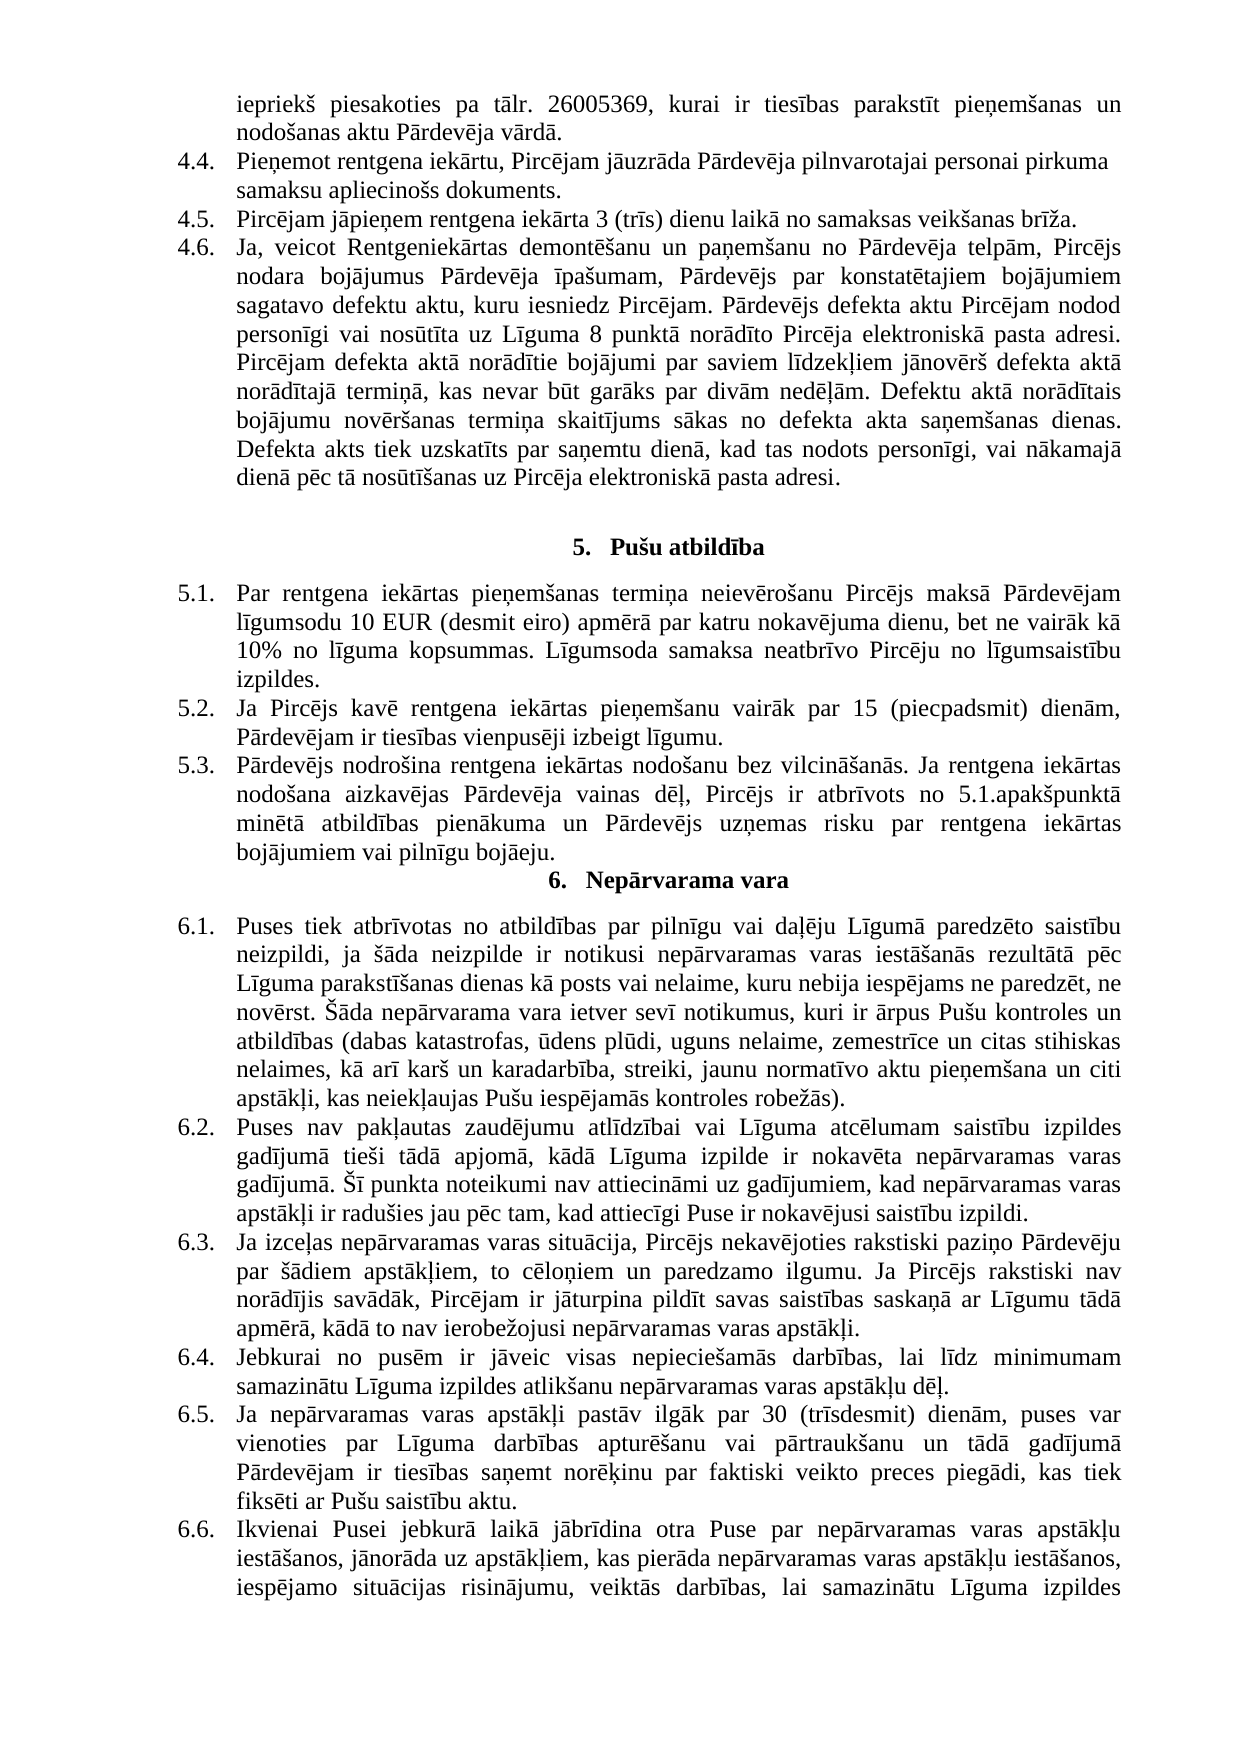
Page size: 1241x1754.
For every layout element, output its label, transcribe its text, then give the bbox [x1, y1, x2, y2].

list Pircējam jāpieņem rentgena iekārta 3 (trīs) dienu laikā no samaksas veikšanas brīža. [177, 204, 1122, 232]
list Pieņemot rentgena iekārtu, Pircējam jāuzrāda Pārdevēja pilnvarotajai personai pirkuma samaksu apliecinošs dokuments. [177, 146, 1122, 204]
list iepriekš piesakoties pa tālr. 26005369, kurai ir tiesības parakstīt pieņemšanas un nodošanas aktu Pārdevēja vārdā. [177, 89, 1122, 146]
list Par rentgena iekārtas pieņemšanas termiņa neievērošanu Pircējs maksā Pārdevējam līgumsodu 10 EUR (desmit eiro) apmērā par katru nokavējuma dienu, bet ne vairāk kā 10% no līguma kopsummas. Līgumsoda samaksa neatbrīvo Pircēju no līgumsaistību izpildes. [177, 578, 1122, 693]
list Ja izceļas nepārvaramas varas situācija, Pircējs nekavējoties rakstiski paziņo Pārdevēju par šādiem apstākļiem, to cēloņiem un paredzamo ilgumu. Ja Pircējs rakstiski nav norādījis savādāk, Pircējam ir jāturpina pildīt savas saistības saskaņā ar Līgumu tādā apmērā, kādā to nav ierobežojusi nepārvaramas varas apstākļi. [177, 1227, 1122, 1342]
list Puses nav pakļautas zaudējumu atlīdzībai vai Līguma atcēlumam saistību izpildes gadījumā tieši tādā apjomā, kādā Līguma izpilde ir nokavēta nepārvaramas varas gadījumā. Šī punkta noteikumi nav attiecināmi uz gadījumiem, kad nepārvaramas varas apstākļi ir radušies jau pēc tam, kad attiecīgi Puse ir nokavējusi saistību izpildi. [177, 1112, 1122, 1227]
list Jebkurai no pusēm ir jāveic visas nepieciešamās darbības, lai līdz minimumam samazinātu Līguma izpildes atlikšanu nepārvaramas varas apstākļu dēļ. [177, 1342, 1122, 1399]
list Puses tiek atbrīvotas no atbildības par pilnīgu vai daļēju Līgumā paredzēto saistību neizpildi, ja šāda neizpilde ir notikusi nepārvaramas varas iestāšanās rezultātā pēc Līguma parakstīšanas dienas kā posts vai nelaime, kuru nebija iespējams ne paredzēt, ne novērst. Šāda nepārvarama vara ietver sevī notikumus, kuri ir ārpus Pušu kontroles un atbildības (dabas katastrofas, ūdens plūdi, uguns nelaime, zemestrīce un citas stihiskas nelaimes, kā arī karš un karadarbība, streiki, jaunu normatīvo aktu pieņemšana un citi apstākļi, kas neiekļaujas Pušu iespējamās kontroles robežās). [177, 911, 1122, 1112]
list Ja, veicot Rentgeniekārtas demontēšanu un paņemšanu no Pārdevēja telpām, Pircējs nodara bojājumus Pārdevēja īpašumam, Pārdevējs par konstatētajiem bojājumiem sagatavo defektu aktu, kuru iesniedz Pircējam. Pārdevējs defekta aktu Pircējam nodod personīgi vai nosūtīta uz Līguma 8 punktā norādīto Pircēja elektroniskā pasta adresi. Pircējam defekta aktā norādītie bojājumi par saviem līdzekļiem jānovērš defekta aktā norādītajā termiņā, kas nevar būt garāks par divām nedēļām. Defektu aktā norādītais bojājumu novēršanas termiņa skaitījums sākas no defekta akta saņemšanas dienas. Defekta akts tiek uzskatīts par saņemtu dienā, kad tas nodots personīgi, vai nākamajā dienā pēc tā nosūtīšanas uz Pircēja elektroniskā pasta adresi. [177, 232, 1122, 491]
list Pušu atbildība [215, 532, 1122, 561]
list Pārdevējs nodrošina rentgena iekārtas nodošanu bez vilcināšanās. Ja rentgena iekārtas nodošana aizkavējas Pārdevēja vainas dēļ, Pircējs ir atbrīvots no 5.1.apakšpunktā minētā atbildības pienākuma un Pārdevējs uzņemas risku par rentgena iekārtas bojājumiem vai pilnīgu bojāeju. [177, 750, 1122, 865]
list Ikvienai Pusei jebkurā laikā jābrīdina otra Puse par nepārvaramas varas apstākļu iestāšanos, jānorāda uz apstākļiem, kas pierāda nepārvaramas varas apstākļu iestāšanos, iespējamo situācijas risinājumu, veiktās darbības, lai samazinātu Līguma izpildes [177, 1514, 1122, 1601]
list Nepārvarama vara [215, 865, 1122, 894]
list Ja nepārvaramas varas apstākļi pastāv ilgāk par 30 (trīsdesmit) dienām, puses var vienoties par Līguma darbības apturēšanu vai pārtraukšanu un tādā gadījumā Pārdevējam ir tiesības saņemt norēķinu par faktiski veikto preces piegādi, kas tiek fiksēti ar Pušu saistību aktu. [177, 1399, 1122, 1514]
list Ja Pircējs kavē rentgena iekārtas pieņemšanu vairāk par 15 (piecpadsmit) dienām, Pārdevējam ir tiesības vienpusēji izbeigt līgumu. [177, 693, 1122, 750]
